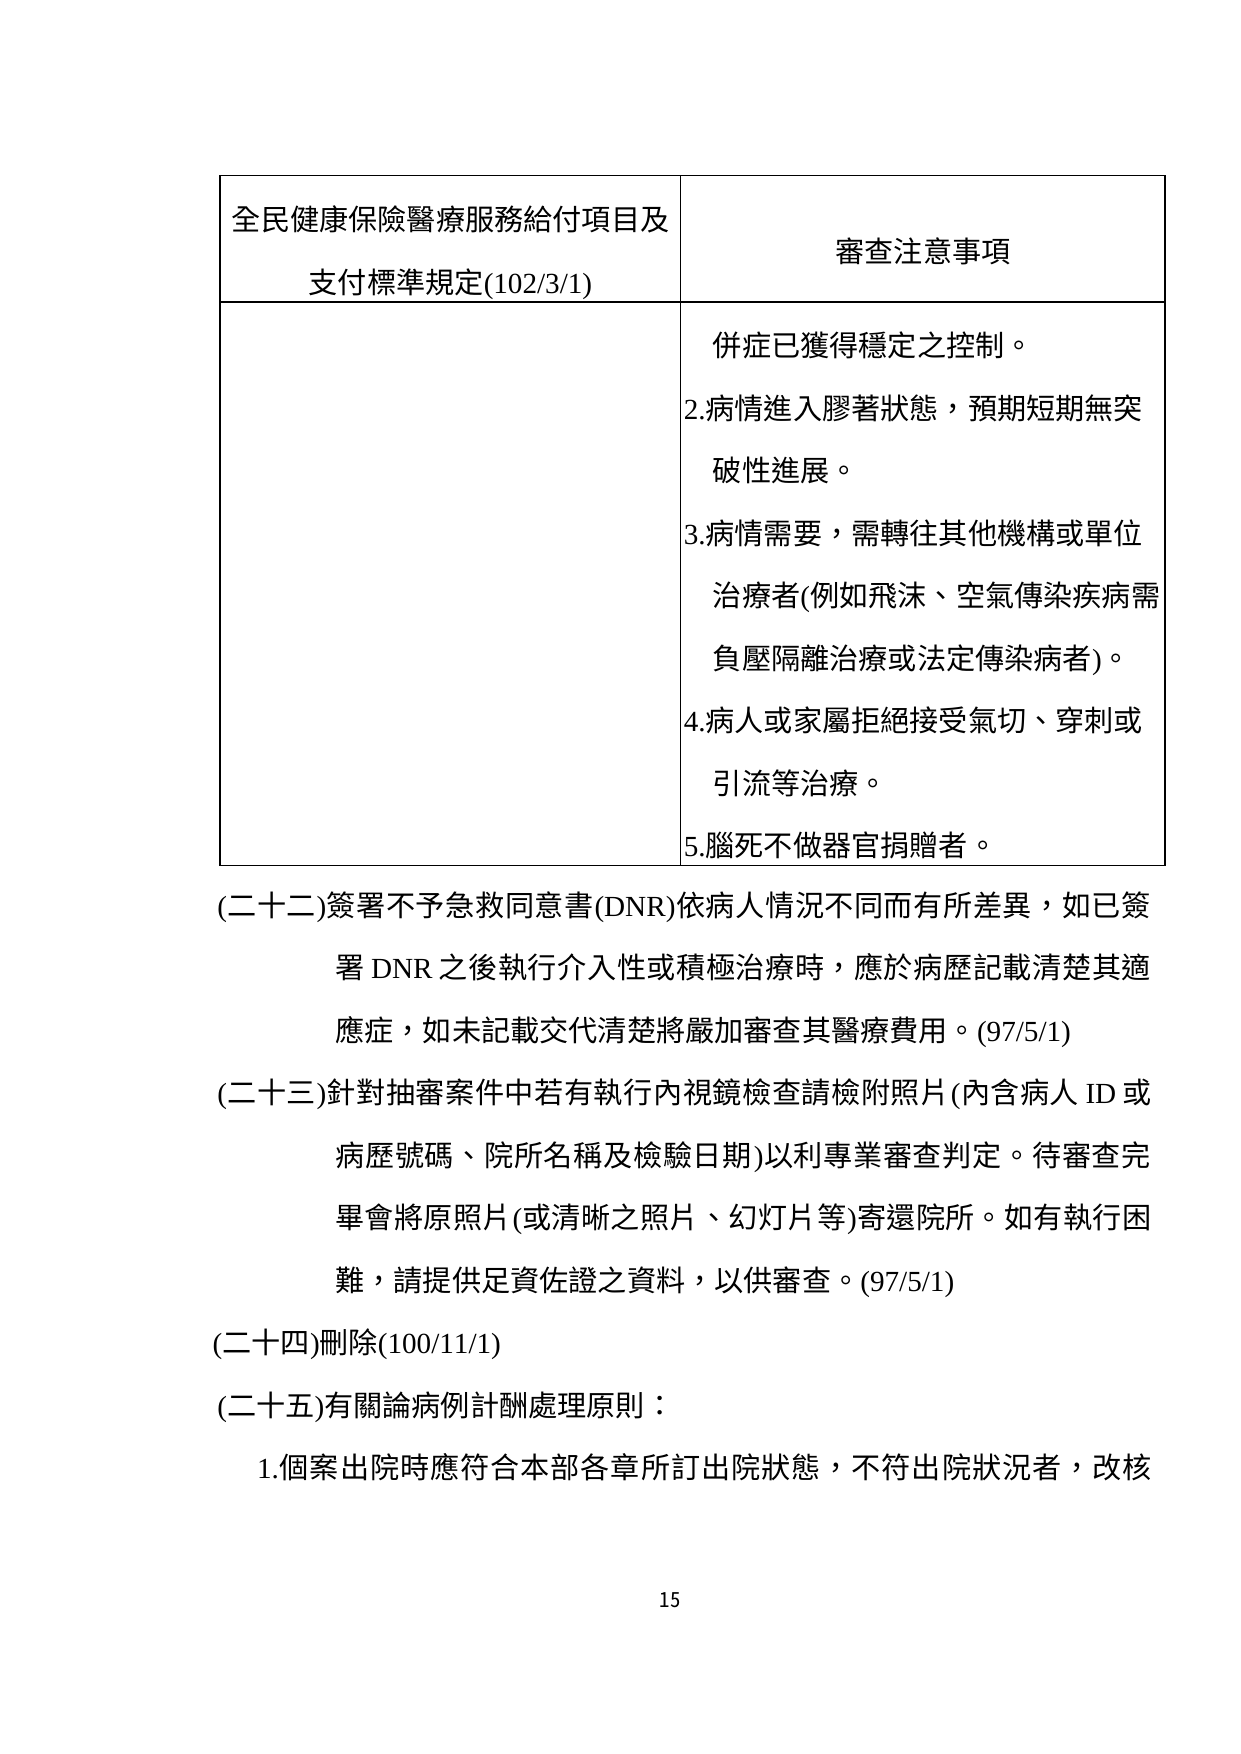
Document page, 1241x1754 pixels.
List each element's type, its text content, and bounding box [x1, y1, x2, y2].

table_header 審查注意事項 [681, 176, 1164, 301]
text 1.個案出院時應符合本部各章所訂出院狀態，不符出院狀況者，改核 [257, 1428, 1152, 1491]
text (二十三)針對抽審案件中若有執行內視鏡檢查請檢附照片(內含病人ID或病歷號碼、院所名稱及檢驗日期)以利專業審查判定。待審查完畢會將原照片(或清晰之照片、幻灯片等)寄還院所。如有執行困難，請提供足資佐證之資料，以供審查。(97/5/1) [217, 1053, 1152, 1303]
text (二十四)刪除(100/11/1) [212, 1303, 1152, 1366]
table_cell [221, 303, 680, 865]
table_cell 併症已獲得穩定之控制。 2.病情進入膠著狀態，預期短期無突破性進展。 3.病情需要，需轉往其他機構或單位治療者(例如飛沫、空氣傳染疾病需負壓隔離治療或法定傳染病者)。 4.病人或家屬拒絕接受氣切、穿刺或引流等治療。 5.腦死不做器官捐贈者。 [681, 303, 1164, 865]
text (二十五)有關論病例計酬處理原則： [217, 1366, 1152, 1428]
table_header 全民健康保險醫療服務給付項目及支付標準規定(102/3/1) [221, 176, 680, 301]
text (二十二)簽署不予急救同意書(DNR)依病人情況不同而有所差異，如已簽署DNR之後執行介入性或積極治療時，應於病歷記載清楚其適應症，如未記載交代清楚將嚴加審查其醫療費用。(97/5/1) [217, 866, 1152, 1053]
